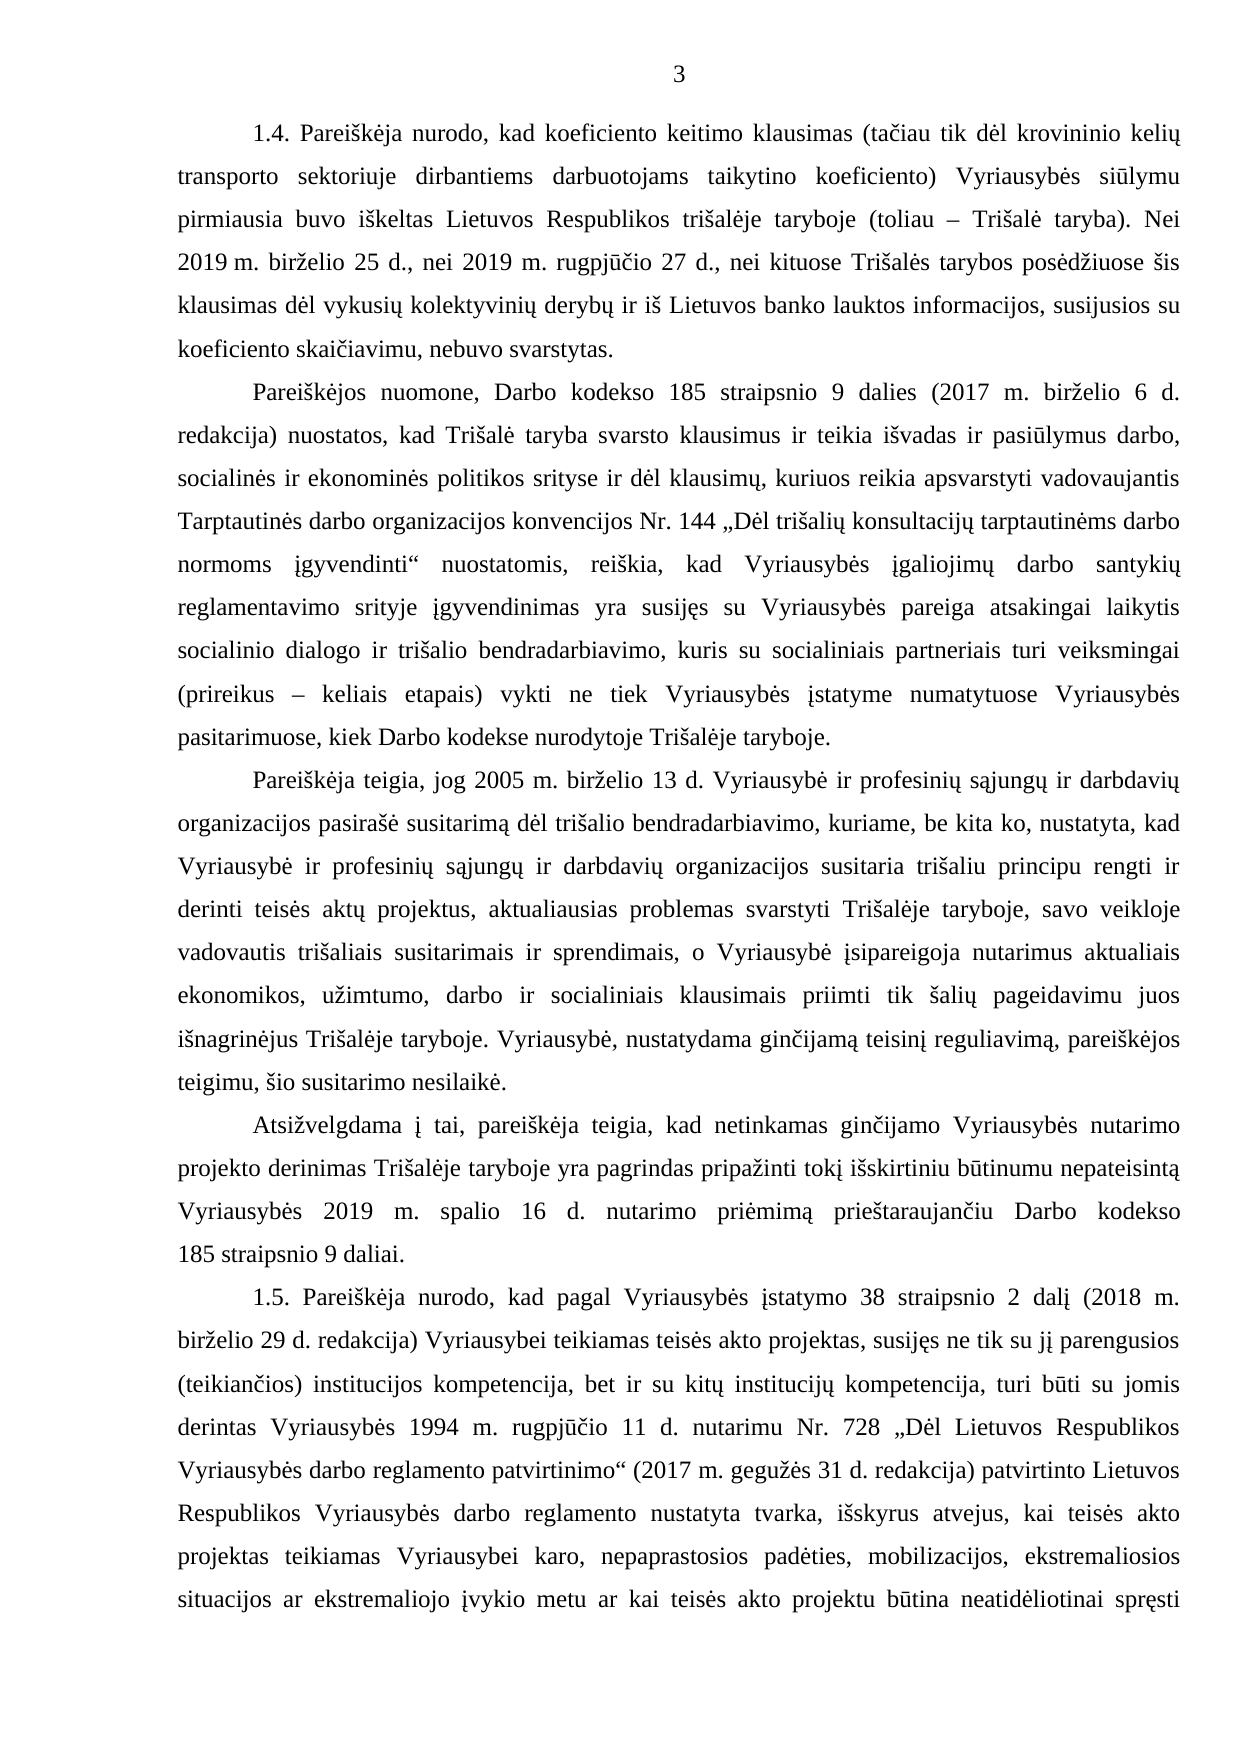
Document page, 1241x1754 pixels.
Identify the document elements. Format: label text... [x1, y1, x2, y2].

text Pareiškėja teigia, jog 2005 m. birželio 13 d. Vyriausybė ir profesinių sąjungų ir darbdavių organizacijos pasirašė susitarimą dėl trišalio bendradarbiavimo, kuriame, be kita ko, nustatyta, kad Vyriausybė ir profesinių sąjungų ir darbdavių organizacijos susitaria trišaliu principu rengti ir derinti teisės aktų projektus, aktualiausias problemas svarstyti Trišalėje taryboje, savo veikloje vadovautis trišaliais susitarimais ir sprendimais, o Vyriausybė įsipareigoja nutarimus aktualiais ekonomikos, užimtumo, darbo ir socialiniais klausimais priimti tik šalių pageidavimu juos išnagrinėjus Trišalėje taryboje. Vyriausybė, nustatydama ginčijamą teisinį reguliavimą, pareiškėjos teigimu, šio susitarimo nesilaikė. [177, 765, 1181, 1096]
text 1.5. Pareiškėja nurodo, kad pagal Vyriausybės įstatymo 38 straipsnio 2 dalį (2018 m. birželio 29 d. redakcija) Vyriausybei teikiamas teisės akto projektas, susijęs ne tik su jį parengusios (teikiančios) institucijos kompetencija, bet ir su kitų institucijų kompetencija, turi būti su jomis derintas Vyriausybės 1994 m. rugpjūčio 11 d. nutarimu Nr. 728 „Dėl Lietuvos Respublikos Vyriausybės darbo reglamento patvirtinimo“ (2017 m. gegužės 31 d. redakcija) patvirtinto Lietuvos Respublikos Vyriausybės darbo reglamento nustatyta tvarka, išskyrus atvejus, kai teisės akto projektas teikiamas Vyriausybei karo, nepaprastosios padėties, mobilizacijos, ekstremaliosios situacijos ar ekstremaliojo įvykio metu ar kai teisės akto projektu būtina neatidėliotinai spręsti [177, 1282, 1181, 1613]
text 1.4. Pareiškėja nurodo, kad koeficiento keitimo klausimas (tačiau tik dėl krovininio kelių transporto sektoriuje dirbantiems darbuotojams taikytino koeficiento) Vyriausybės siūlymu pirmiausia buvo iškeltas Lietuvos Respublikos trišalėje taryboje (toliau – Trišalė taryba). Nei 2019 m. birželio 25 d., nei 2019 m. rugpjūčio 27 d., nei kituose Trišalės tarybos posėdžiuose šis klausimas dėl vykusių kolektyvinių derybų ir iš Lietuvos banko lauktos informacijos, susijusios su koeficiento skaičiavimu, nebuvo svarstytas. [177, 118, 1181, 362]
text Pareiškėjos nuomone, Darbo kodekso 185 straipsnio 9 dalies (2017 m. birželio 6 d. redakcija) nuostatos, kad Trišalė taryba svarsto klausimus ir teikia išvadas ir pasiūlymus darbo, socialinės ir ekonominės politikos srityse ir dėl klausimų, kuriuos reikia apsvarstyti vadovaujantis Tarptautinės darbo organizacijos konvencijos Nr. 144 „Dėl trišalių konsultacijų tarptautinėms darbo normoms įgyvendinti“ nuostatomis, reiškia, kad Vyriausybės įgaliojimų darbo santykių reglamentavimo srityje įgyvendinimas yra susijęs su Vyriausybės pareiga atsakingai laikytis socialinio dialogo ir trišalio bendradarbiavimo, kuris su socialiniais partneriais turi veiksmingai (prireikus – keliais etapais) vykti ne tiek Vyriausybės įstatyme numatytuose Vyriausybės pasitarimuose, kiek Darbo kodekse nurodytoje Trišalėje taryboje. [177, 377, 1181, 751]
text Atsižvelgdama į tai, pareiškėja teigia, kad netinkamas ginčijamo Vyriausybės nutarimo projekto derinimas Trišalėje taryboje yra pagrindas pripažinti tokį išskirtiniu būtinumu nepateisintą Vyriausybės 2019 m. spalio 16 d. nutarimo priėmimą prieštaraujančiu Darbo kodekso 185 straipsnio 9 daliai. [177, 1110, 1181, 1268]
